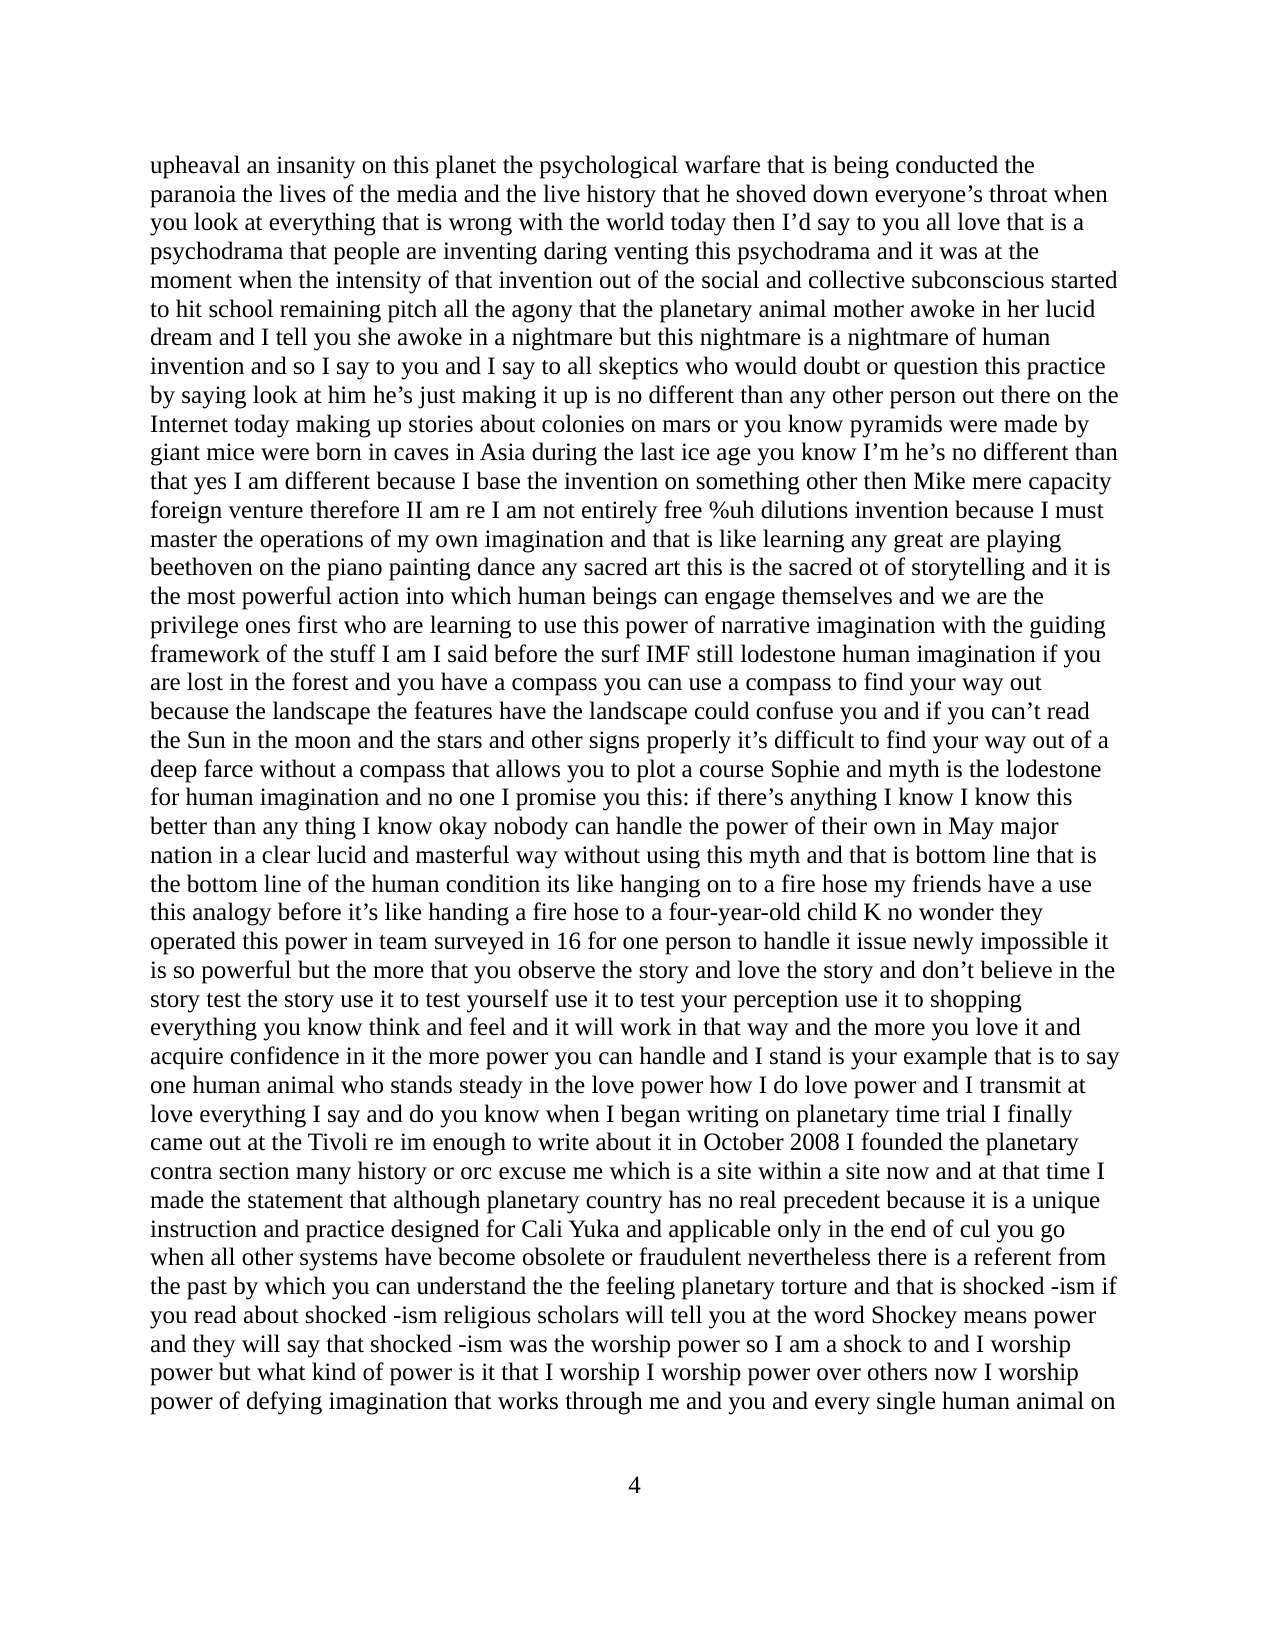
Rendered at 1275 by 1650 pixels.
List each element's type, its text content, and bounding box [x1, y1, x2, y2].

text upheaval an insanity on this planet the psychological warfare that is being conducted the paranoia the lives of the media and the live history that he shoved down everyone’s throat when you look at everything that is wrong with the world today then I’d say to you all love that is a psychodrama that people are inventing daring venting this psychodrama and it was at the moment when the intensity of that invention out of the social and collective subconscious started to hit school remaining pitch all the agony that the planetary animal mother awoke in her lucid dream and I tell you she awoke in a nightmare but this nightmare is a nightmare of human invention and so I say to you and I say to all skeptics who would doubt or question this practice by saying look at him he’s just making it up is no different than any other person out there on the Internet today making up stories about colonies on mars or you know pyramids were made by giant mice were born in caves in Asia during the last ice age you know I’m he’s no different than that yes I am different because I base the invention on something other then Mike mere capacity foreign venture therefore II am re I am not entirely free %uh dilutions invention because I must master the operations of my own imagination and that is like learning any great are playing beethoven on the piano painting dance any sacred art this is the sacred ot of storytelling and it is the most powerful action into which human beings can engage themselves and we are the privilege ones first who are learning to use this power of narrative imagination with the guiding framework of the stuff I am I said before the surf IMF still lodestone human imagination if you are lost in the forest and you have a compass you can use a compass to find your way out because the landscape the features have the landscape could confuse you and if you can’t read the Sun in the moon and the stars and other signs properly it’s difficult to find your way out of a deep farce without a compass that allows you to plot a course Sophie and myth is the lodestone for human imagination and no one I promise you this: if there’s anything I know I know this better than any thing I know okay nobody can handle the power of their own in May major nation in a clear lucid and masterful way without using this myth and that is bottom line that is the bottom line of the human condition its like hanging on to a fire hose my friends have a use this analogy before it’s like handing a fire hose to a four-year-old child K no wonder they operated this power in team surveyed in 16 for one person to handle it issue newly impossible it is so powerful but the more that you observe the story and love the story and don’t believe in the story test the story use it to test yourself use it to test your perception use it to shopping everything you know think and feel and it will work in that way and the more you love it and acquire confidence in it the more power you can handle and I stand is your example that is to say one human animal who stands steady in the love power how I do love power and I transmit at love everything I say and do you know when I began writing on planetary time trial I finally came out at the Tivoli re im enough to write about it in October 2008 I founded the planetary contra section many history or orc excuse me which is a site within a site now and at that time I made the statement that although planetary country has no real precedent because it is a unique instruction and practice designed for Cali Yuka and applicable only in the end of cul you go when all other systems have become obsolete or fraudulent nevertheless there is a referent from the past by which you can understand the the feeling planetary torture and that is shocked -ism if you read about shocked -ism religious scholars will tell you at the word Shockey means power and they will say that shocked -ism was the worship power so I am a shock to and I worship power but what kind of power is it that I worship I worship power over others now I worship power of defying imagination that works through me and you and every single human animal on [150, 150, 1125, 1415]
